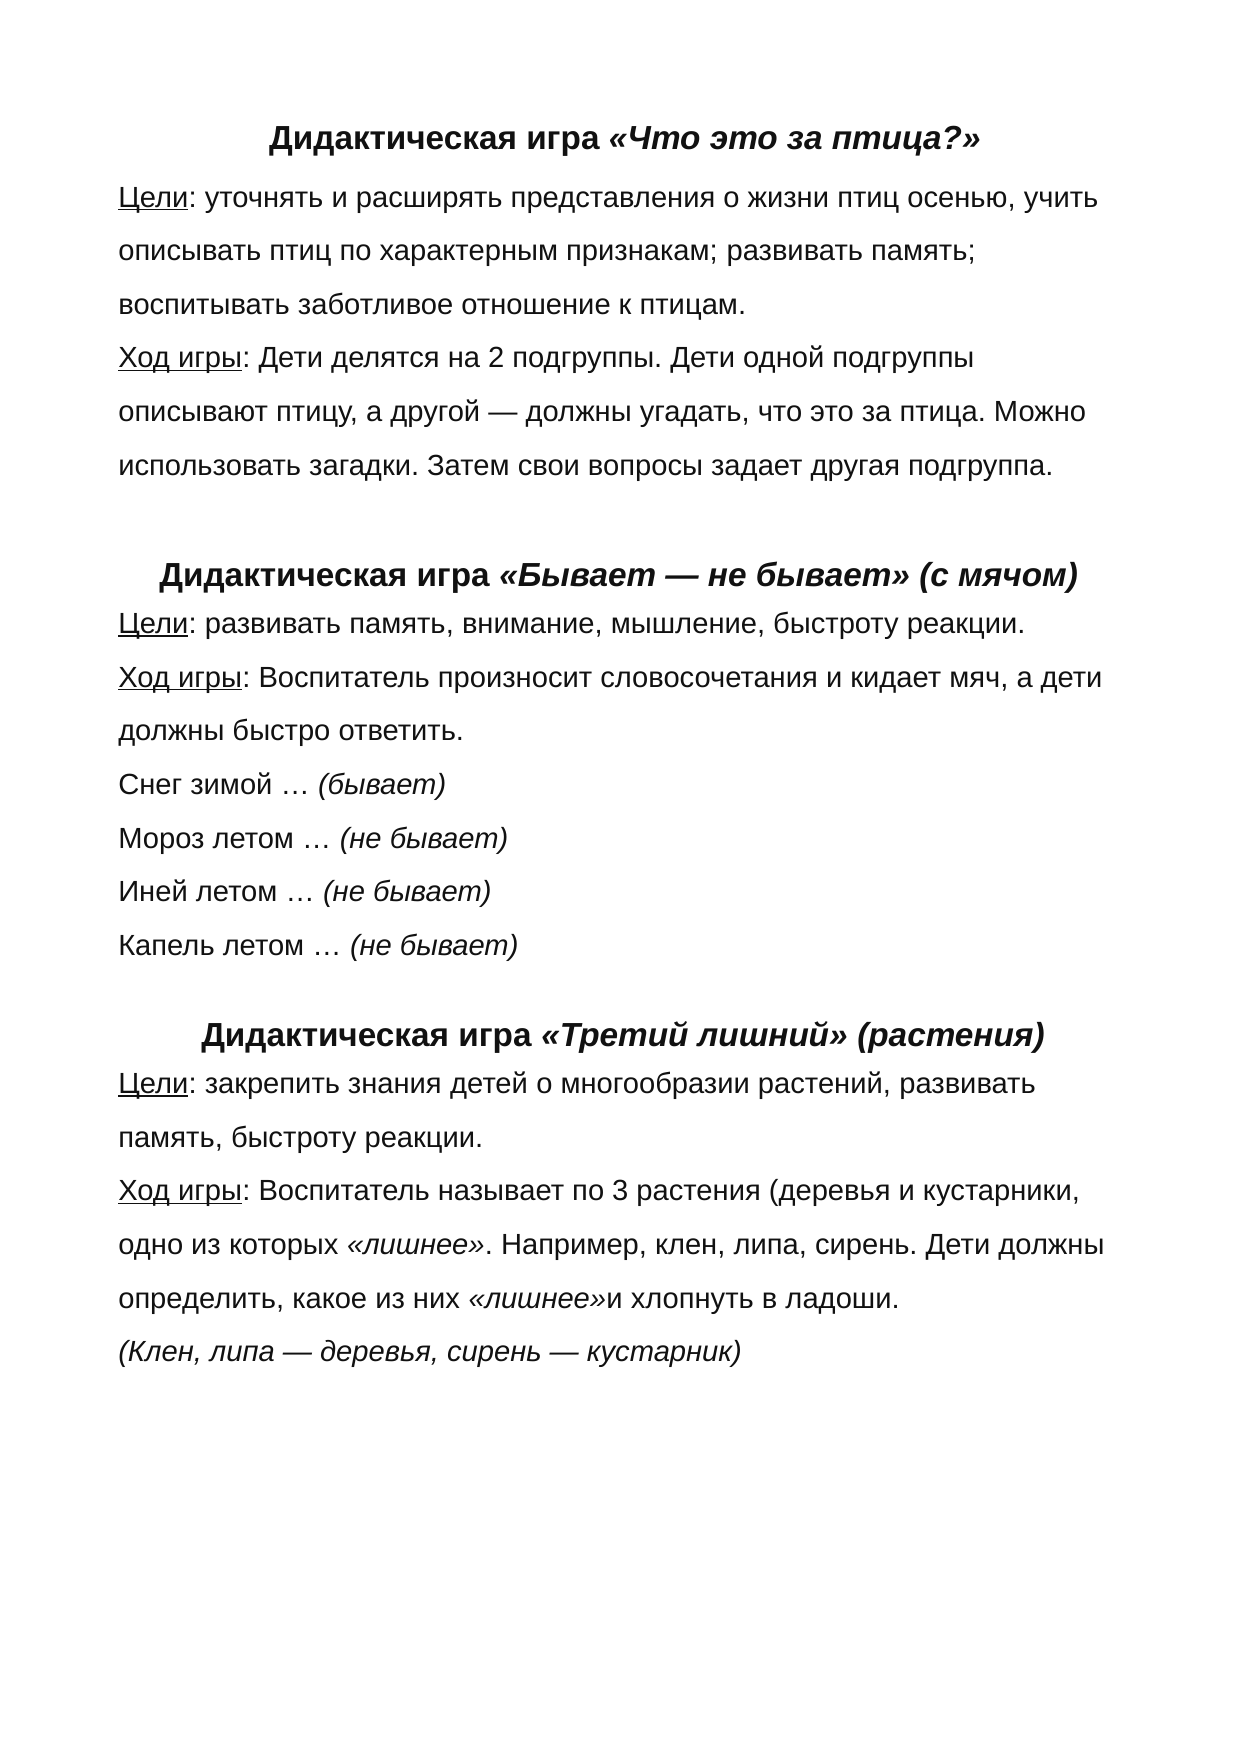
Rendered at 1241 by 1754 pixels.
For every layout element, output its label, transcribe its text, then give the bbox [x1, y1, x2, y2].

text Цели: развивать память, внимание, мышление, быстроту реакции. [118, 606, 1122, 639]
text Мороз летом … (не бывает) [118, 821, 1122, 854]
text Дидактическая игра «Бывает — не бывает» (с мячом) [118, 555, 1122, 593]
text Снег зимой … (бывает) [118, 767, 1122, 801]
text Капель летом … (не бывает) [118, 928, 1122, 961]
text Дидактическая игра «Третий лишний» (растения) [118, 1015, 1122, 1054]
text Иней летом … (не бывает) [118, 874, 1122, 908]
text (Клен, липа — деревья, сирень — кустарник) [118, 1334, 1122, 1368]
text Ход игры: Воспитатель называет по 3 растения (деревья и кустарники, одно из которых «лишнее». Например, клен, липа, сирень. Дети должны определить, какое из них «лишнее»и хлопнуть в ладоши. [118, 1173, 1122, 1314]
text Ход игры: Дети делятся на 2 подгруппы. Дети одной подгруппы описывают птицу, а другой — должны угадать, что это за птица. Можно использовать загадки. Затем свои вопросы задает другая подгруппа. [118, 341, 1122, 481]
text Дидактическая игра «Что это за птица?» [118, 118, 1122, 157]
text Ход игры: Воспитатель произносит словосочетания и кидает мяч, а дети должны быстро ответить. [118, 660, 1122, 747]
text Цели: уточнять и расширять представления о жизни птиц осенью, учить описывать птиц по характерным признакам; развивать память; воспитывать заботливое отношение к птицам. [118, 179, 1122, 320]
text Цели: закрепить знания детей о многообразии растений, развивать память, быстроту реакции. [118, 1066, 1122, 1153]
